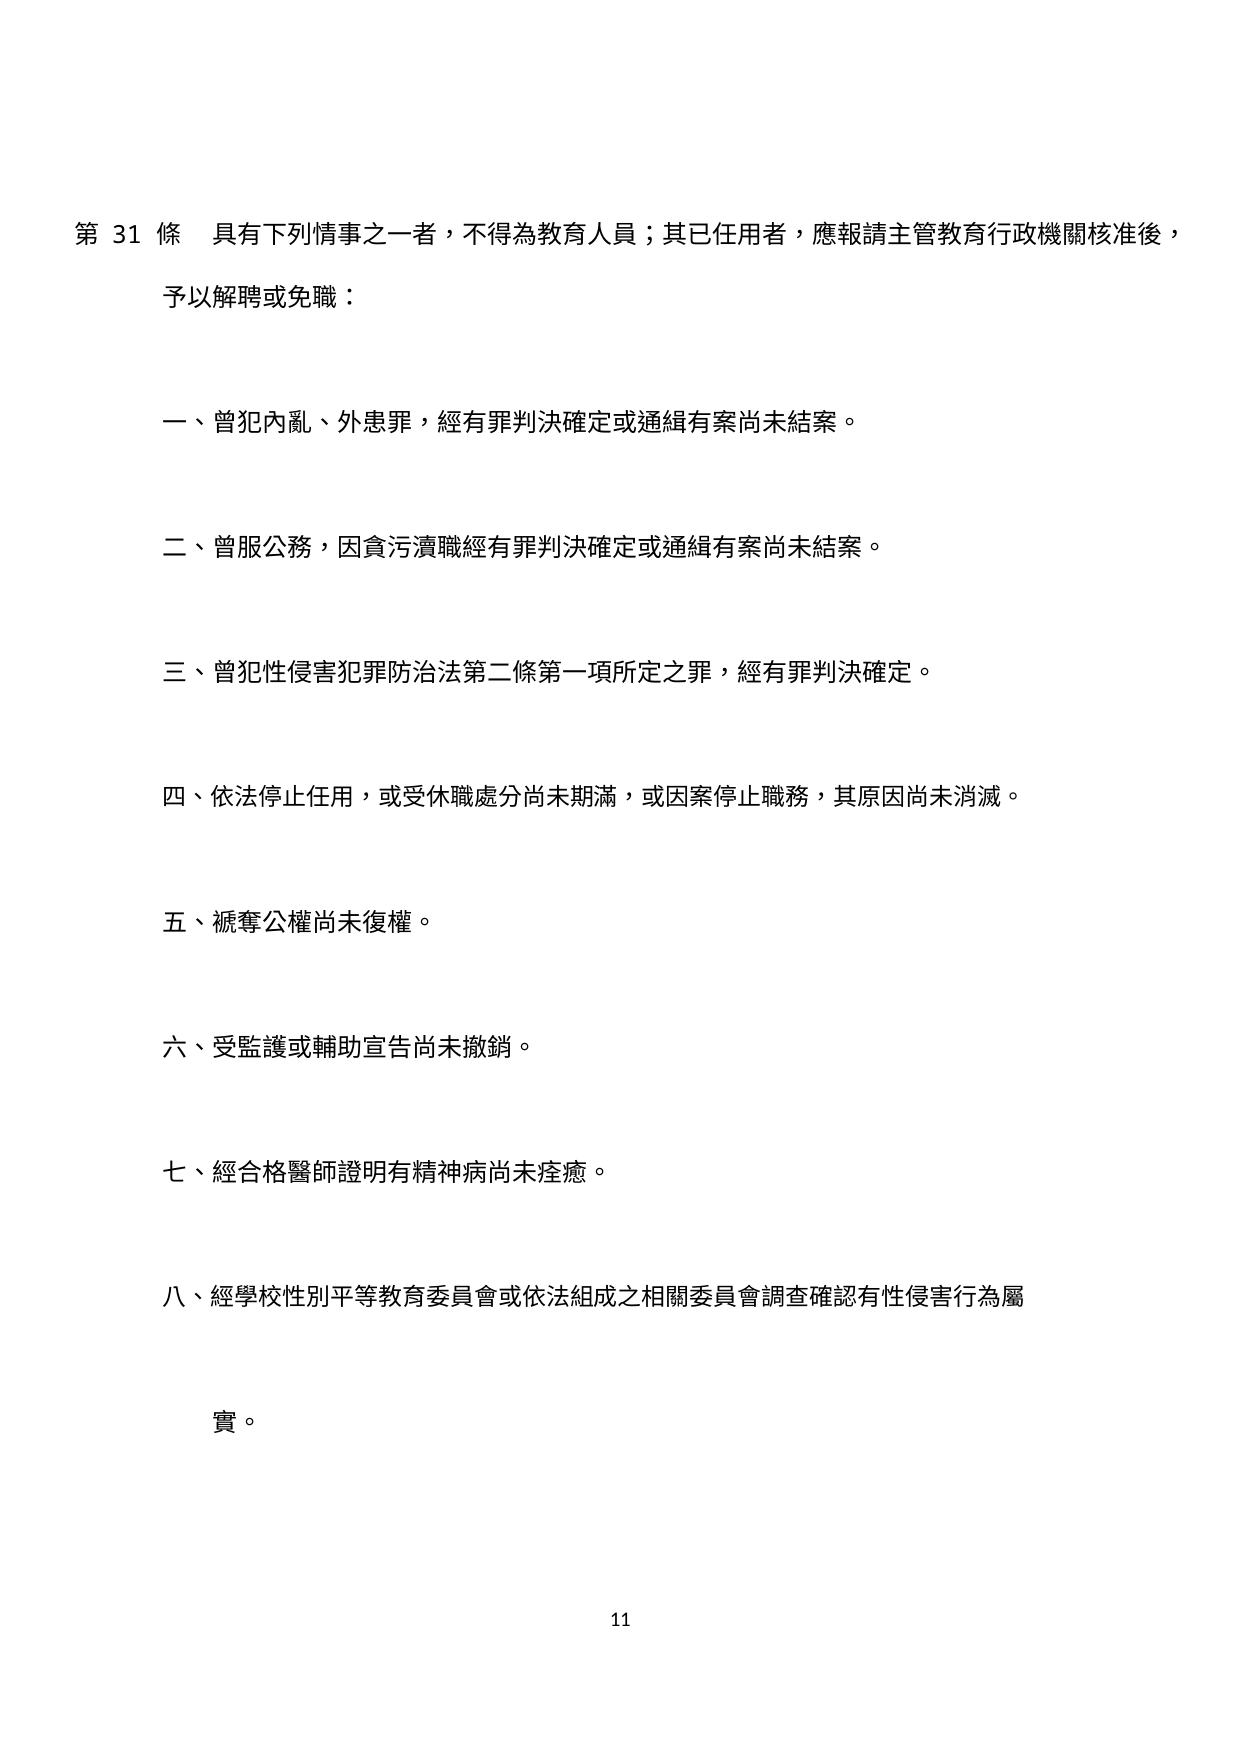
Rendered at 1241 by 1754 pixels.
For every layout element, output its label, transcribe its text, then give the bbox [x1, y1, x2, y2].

text 七、經合格醫師證明有精神病尚未痊癒。 [162, 1129, 1165, 1191]
text 六、受監護或輔助宣告尚未撤銷。 [162, 1004, 1165, 1066]
text 八、經學校性別平等教育委員會或依法組成之相關委員會調查確認有性侵害行為屬 [162, 1254, 1165, 1316]
text 四、依法停止任用，或受休職處分尚未期滿，或因案停止職務，其原因尚未消滅。 [162, 754, 1165, 816]
text 實。 [212, 1379, 1165, 1441]
text 一、曾犯內亂、外患罪，經有罪判決確定或通緝有案尚未結案。 [162, 379, 1165, 441]
text 第 31 條 具有下列情事之一者，不得為教育人員；其已任用者，應報請主管教育行政機關核准後，予以解聘或免職： [74, 191, 1165, 316]
text 二、曾服公務，因貪污瀆職經有罪判決確定或通緝有案尚未結案。 [162, 504, 1165, 566]
text 五、褫奪公權尚未復權。 [162, 879, 1165, 941]
text 三、曾犯性侵害犯罪防治法第二條第一項所定之罪，經有罪判決確定。 [162, 629, 1165, 691]
